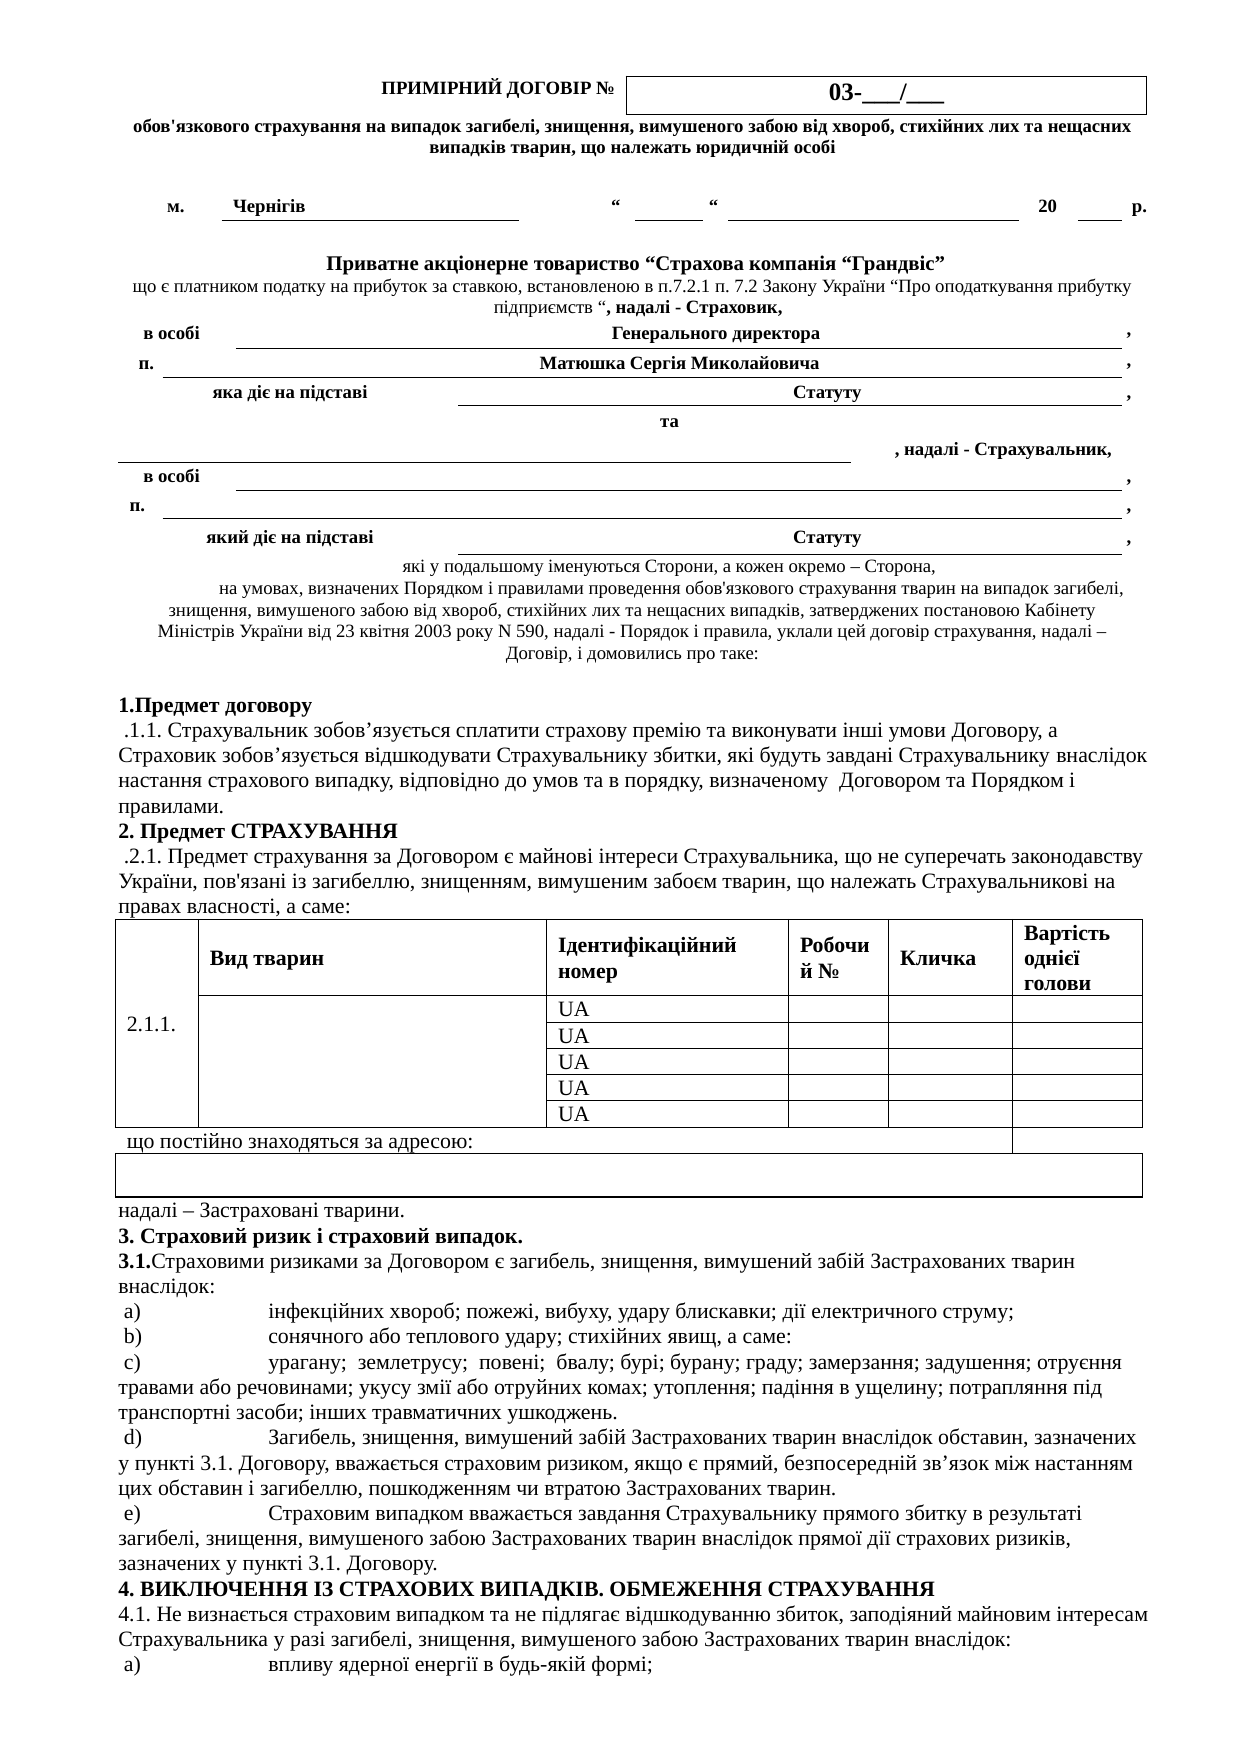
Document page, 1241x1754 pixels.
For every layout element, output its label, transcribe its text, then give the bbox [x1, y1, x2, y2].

table_header Кличка [889, 920, 1012, 995]
list 3. Страховий ризик і страховий випадок. [118, 1223, 1152, 1248]
table_cell [1013, 1049, 1142, 1074]
list урагану; землетрусу; повені; бвалу; бурі; бурану; граду; замерзання; задушення; отруєння травами або речовинами; укусу змії або отруйних комах; утоплення; падіння в ущелину; потрапляння під транспортні засоби; інших травматичних ушкоджень. [118, 1349, 1152, 1424]
table_cell що постійно знаходяться за адресою: [115, 1128, 1012, 1153]
table_cell м. [118, 188, 222, 220]
table_cell Матюшка Сергія Миколайовича [163, 348, 1122, 377]
table_cell , [1122, 518, 1147, 554]
list 4. ВИКЛЮЧЕННЯ ІЗ СТРАХОВИХ ВИПАДКІВ. ОБМЕЖЕННЯ СТРАХУВАННЯ [118, 1576, 1152, 1601]
table_cell [1013, 1101, 1142, 1127]
table_cell [1078, 188, 1122, 220]
table_cell [889, 1049, 1012, 1074]
table_cell [889, 1101, 1012, 1127]
table_header Робочий № [789, 920, 888, 995]
table_cell [789, 1075, 888, 1100]
table_cell Приватне акціонерне товариство “Страхова компанія “Грандвіс” що є платником податку на прибуток за ставкою, встановленою в п.7.2.1 п. 7.2 Закону України “Про оподаткування прибутку підприємств “, надалі - Страховик, [118, 251, 1147, 318]
table_cell UA [547, 1049, 788, 1074]
table_cell “ [605, 188, 635, 220]
table_cell [118, 220, 1147, 251]
table_header ПРИМІРНИЙ ДОГОВІР № [118, 76, 626, 114]
table_cell [118, 435, 851, 462]
table_cell [199, 996, 546, 1127]
list 1. Предмет страхування за Договором є майнові інтереси Страхувальника, що не суперечать законодавству України, пов'язані із загибеллю, знищенням, вимушеним забоєм тварин, що належать Страхувальникові на правах власності, а саме: [118, 843, 1152, 919]
list впливу ядерної енергії в будь-якій формі; [118, 1651, 1152, 1676]
table_cell в особі [118, 463, 236, 489]
list 1. Страхувальник зобов’язується сплатити страхову премію та виконувати інші умови Договору, а Страховик зобов’язується відшкодувати Страхувальнику збитки, які будуть завдані Страхувальнику внаслідок настання страхового випадку, відповідно до умов та в порядку, визначеному Договором та Порядком і правилами. [118, 717, 1152, 818]
table_header Вартість однієї голови [1013, 920, 1142, 995]
list Страховим випадком вважається завдання Страхувальнику прямого збитку в результаті загибелі, знищення, вимушеного забою Застрахованих тварин внаслідок прямої дії страхових ризиків, зазначених у пункті 3.1. Договору. [118, 1500, 1152, 1576]
table_cell [236, 462, 1122, 489]
table_cell UA [547, 996, 788, 1022]
table_cell які у подальшому іменуються Сторони, а кожен окремо – Сторона, на умовах, визначених Порядком і правилами проведення обов'язкового страхування тварин на випадок загибелі, знищення, вимушеного забою від хвороб, стихійних лих та нещасних випадків, затверджених постановою Кабінету Міністрів України від 23 квітня 2003 року N 590, надалі - Порядок і правила, уклали цей договір страхування, надалі – Договір, і домовились про таке: [118, 554, 1147, 663]
table_cell 20 [1019, 188, 1078, 220]
table_cell п. [118, 490, 163, 518]
table_header 2.1.1. [116, 920, 198, 1127]
table_cell [889, 1023, 1012, 1048]
table_cell UA [547, 1023, 788, 1048]
table_cell [1013, 1128, 1143, 1153]
table_cell [635, 188, 703, 220]
table_cell , [1122, 318, 1147, 348]
list 3.1.Страховими ризиками за Договором є загибель, знищення, вимушений забій Застрахованих тварин внаслідок: [118, 1248, 1152, 1298]
table_header Ідентифікаційний номер [547, 920, 788, 995]
table_cell [1013, 1023, 1142, 1048]
table_cell [789, 1101, 888, 1127]
table_cell Статуту [458, 378, 1122, 405]
table_cell [889, 1075, 1012, 1100]
table_cell , [1122, 377, 1147, 405]
table_cell [728, 188, 1019, 220]
table_cell , [1122, 348, 1147, 377]
table_cell яка діє на підставі [118, 377, 458, 405]
table_cell [789, 996, 888, 1022]
list сонячного або теплового удару; стихійних явищ, а саме: [118, 1323, 1152, 1349]
list надалі – Застраховані тварини. [118, 1197, 1152, 1223]
table_cell UA [547, 1101, 788, 1127]
table_cell Генерального директора [236, 318, 1122, 348]
list 2. Предмет СТРАХУВАННЯ [118, 818, 1152, 843]
table_cell UA [547, 1075, 788, 1100]
list 1.Предмет договору [118, 692, 1152, 717]
table_header 03-___/___ [627, 77, 1146, 114]
table_cell [789, 1023, 888, 1048]
table_cell [1013, 1075, 1142, 1100]
table_cell який діє на підставі [118, 518, 458, 554]
table_cell р. [1122, 188, 1147, 220]
table_cell п. [118, 348, 163, 377]
table_header Вид тварин [199, 920, 546, 995]
table_cell [519, 188, 605, 220]
list 4.1. Не визнається страховим випадком та не підлягає відшкодуванню збиток, заподіяний майновим інтересам Страхувальника у разі загибелі, знищення, вимушеного забою Застрахованих тварин внаслідок: [118, 1601, 1152, 1651]
table_cell [163, 490, 1122, 518]
table_cell , [1122, 490, 1147, 518]
list інфекційних хвороб; пожежі, вибуху, удару блискавки; дії електричного струму; [118, 1298, 1152, 1323]
table_cell [789, 1049, 888, 1074]
table_cell , надалі - Страхувальник, [851, 435, 1147, 462]
table_cell [889, 996, 1012, 1022]
table_cell [118, 158, 1147, 188]
table_cell , [1122, 462, 1147, 489]
table_cell Чернігів [222, 188, 519, 220]
table_cell Статуту [458, 519, 1122, 554]
table_cell [116, 1154, 1142, 1196]
table_cell та [118, 405, 1147, 435]
list Загибель, знищення, вимушений забій Застрахованих тварин внаслідок обставин, зазначених у пункті 3.1. Договору, вважається страховим ризиком, якщо є прямий, безпосередній зв’язок між настанням цих обставин і загибеллю, пошкодженням чи втратою Застрахованих тварин. [118, 1424, 1152, 1500]
table_cell [1013, 996, 1142, 1022]
table_cell обов'язкового страхування на випадок загибелі, знищення, вимушеного забою від хвороб, стихійних лих та нещасних випадків тварин, що належать юридичній особі [118, 114, 1147, 158]
table_cell в особі [118, 318, 236, 348]
table_cell “ [703, 188, 728, 220]
